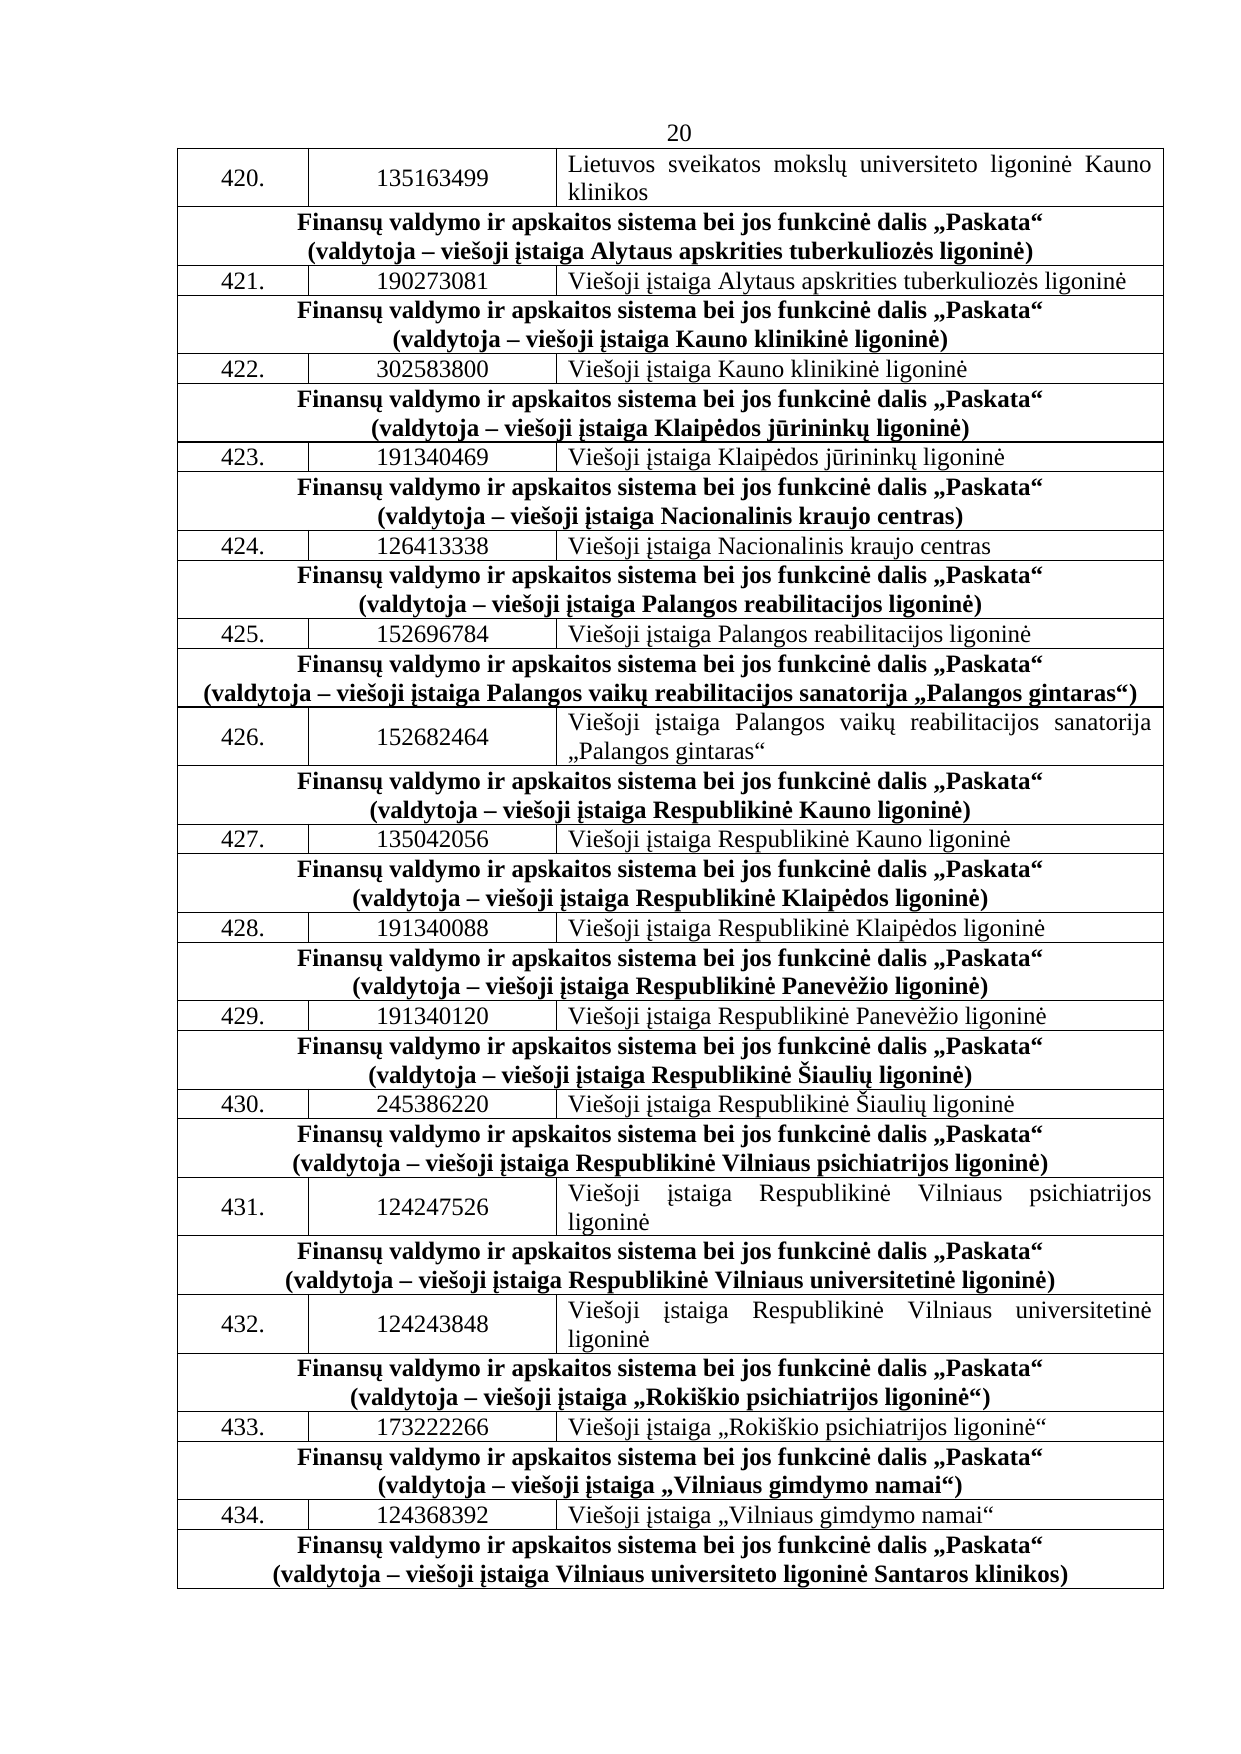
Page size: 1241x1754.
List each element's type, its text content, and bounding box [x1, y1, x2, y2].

table_cell 124368392 [309, 1500, 556, 1529]
table_cell Viešoji įstaiga Respublikinė Panevėžio ligoninė [557, 1001, 1163, 1030]
table_cell 191340120 [309, 1001, 556, 1030]
table_cell Viešoji įstaiga Kauno klinikinė ligoninė [557, 354, 1163, 383]
table_cell Viešoji įstaiga Respublikinė Kauno ligoninė [557, 825, 1163, 853]
table_cell 426. [178, 708, 308, 765]
table_cell Finansų valdymo ir apskaitos sistema bei jos funkcinė dalis „Paskata“ (valdytoja – viešoji įstaiga Respublikinė Panevėžio ligoninė) [178, 943, 1163, 1000]
table_cell 420. [178, 149, 308, 206]
table_cell 135042056 [309, 825, 556, 853]
table_cell 429. [178, 1001, 308, 1030]
table_cell Finansų valdymo ir apskaitos sistema bei jos funkcinė dalis „Paskata“ (valdytoja – viešoji įstaiga Respublikinė Šiaulių ligoninė) [178, 1031, 1163, 1088]
table_cell Finansų valdymo ir apskaitos sistema bei jos funkcinė dalis „Paskata“ (valdytoja – viešoji įstaiga Alytaus apskrities tuberkuliozės ligoninė) [178, 207, 1163, 265]
table_cell Lietuvos sveikatos mokslų universiteto ligoninė Kauno klinikos [557, 149, 1163, 206]
table_cell Viešoji įstaiga Respublikinė Šiaulių ligoninė [557, 1090, 1163, 1118]
table_cell Viešoji įstaiga Respublikinė Klaipėdos ligoninė [557, 913, 1163, 942]
table_cell Viešoji įstaiga Alytaus apskrities tuberkuliozės ligoninė [557, 266, 1163, 294]
table_cell Viešoji įstaiga Klaipėdos jūrininkų ligoninė [557, 443, 1163, 471]
table_cell Finansų valdymo ir apskaitos sistema bei jos funkcinė dalis „Paskata“ (valdytoja – viešoji įstaiga Respublikinė Klaipėdos ligoninė) [178, 854, 1163, 912]
table_cell Viešoji įstaiga „Rokiškio psichiatrijos ligoninė“ [557, 1412, 1163, 1441]
table_cell 432. [178, 1295, 308, 1352]
table_cell Finansų valdymo ir apskaitos sistema bei jos funkcinė dalis „Paskata“ (valdytoja – viešoji įstaiga Vilniaus universiteto ligoninė Santaros klinikos) [178, 1530, 1163, 1588]
table_cell 135163499 [309, 149, 556, 206]
table_cell 173222266 [309, 1412, 556, 1441]
table_cell 423. [178, 443, 308, 471]
table_cell 421. [178, 266, 308, 294]
table_cell Viešoji įstaiga Respublikinė Vilniaus universitetinė ligoninė [557, 1295, 1163, 1352]
table_cell 422. [178, 354, 308, 383]
table_cell 425. [178, 619, 308, 648]
table_cell Viešoji įstaiga Palangos reabilitacijos ligoninė [557, 619, 1163, 648]
table_cell 191340088 [309, 913, 556, 942]
table_cell 430. [178, 1090, 308, 1118]
table_cell 434. [178, 1500, 308, 1529]
table_cell Finansų valdymo ir apskaitos sistema bei jos funkcinė dalis „Paskata“ (valdytoja – viešoji įstaiga Palangos vaikų reabilitacijos sanatorija „Palangos gintaras“) [178, 649, 1163, 706]
table_cell Finansų valdymo ir apskaitos sistema bei jos funkcinė dalis „Paskata“ (valdytoja – viešoji įstaiga Palangos reabilitacijos ligoninė) [178, 561, 1163, 618]
table_cell 424. [178, 531, 308, 559]
table_cell Finansų valdymo ir apskaitos sistema bei jos funkcinė dalis „Paskata“ (valdytoja – viešoji įstaiga Kauno klinikinė ligoninė) [178, 296, 1163, 353]
table_cell 124243848 [309, 1295, 556, 1352]
table_cell 433. [178, 1412, 308, 1441]
table_cell 152682464 [309, 708, 556, 765]
table_cell 245386220 [309, 1090, 556, 1118]
table_cell Viešoji įstaiga Respublikinė Vilniaus psichiatrijos ligoninė [557, 1178, 1163, 1235]
table_cell 190273081 [309, 266, 556, 294]
table_cell Finansų valdymo ir apskaitos sistema bei jos funkcinė dalis „Paskata“ (valdytoja – viešoji įstaiga Nacionalinis kraujo centras) [178, 472, 1163, 530]
table_cell Viešoji įstaiga „Vilniaus gimdymo namai“ [557, 1500, 1163, 1529]
table_cell Finansų valdymo ir apskaitos sistema bei jos funkcinė dalis „Paskata“ (valdytoja – viešoji įstaiga Respublikinė Vilniaus psichiatrijos ligoninė) [178, 1119, 1163, 1177]
table_cell Finansų valdymo ir apskaitos sistema bei jos funkcinė dalis „Paskata“ (valdytoja – viešoji įstaiga „Rokiškio psichiatrijos ligoninė“) [178, 1354, 1163, 1411]
table_cell Finansų valdymo ir apskaitos sistema bei jos funkcinė dalis „Paskata“ (valdytoja – viešoji įstaiga Respublikinė Kauno ligoninė) [178, 766, 1163, 823]
table_cell Finansų valdymo ir apskaitos sistema bei jos funkcinė dalis „Paskata“ (valdytoja – viešoji įstaiga Klaipėdos jūrininkų ligoninė) [178, 384, 1163, 441]
table_cell 302583800 [309, 354, 556, 383]
table_cell 124247526 [309, 1178, 556, 1235]
table_cell Viešoji įstaiga Palangos vaikų reabilitacijos sanatorija „Palangos gintaras“ [557, 708, 1163, 765]
table_cell 191340469 [309, 443, 556, 471]
table_cell Finansų valdymo ir apskaitos sistema bei jos funkcinė dalis „Paskata“ (valdytoja – viešoji įstaiga Respublikinė Vilniaus universitetinė ligoninė) [178, 1236, 1163, 1294]
table_cell 427. [178, 825, 308, 853]
table_cell 126413338 [309, 531, 556, 559]
table_cell Viešoji įstaiga Nacionalinis kraujo centras [557, 531, 1163, 559]
table_cell 428. [178, 913, 308, 942]
table_cell 431. [178, 1178, 308, 1235]
table_cell 152696784 [309, 619, 556, 648]
table_cell Finansų valdymo ir apskaitos sistema bei jos funkcinė dalis „Paskata“ (valdytoja – viešoji įstaiga „Vilniaus gimdymo namai“) [178, 1442, 1163, 1499]
